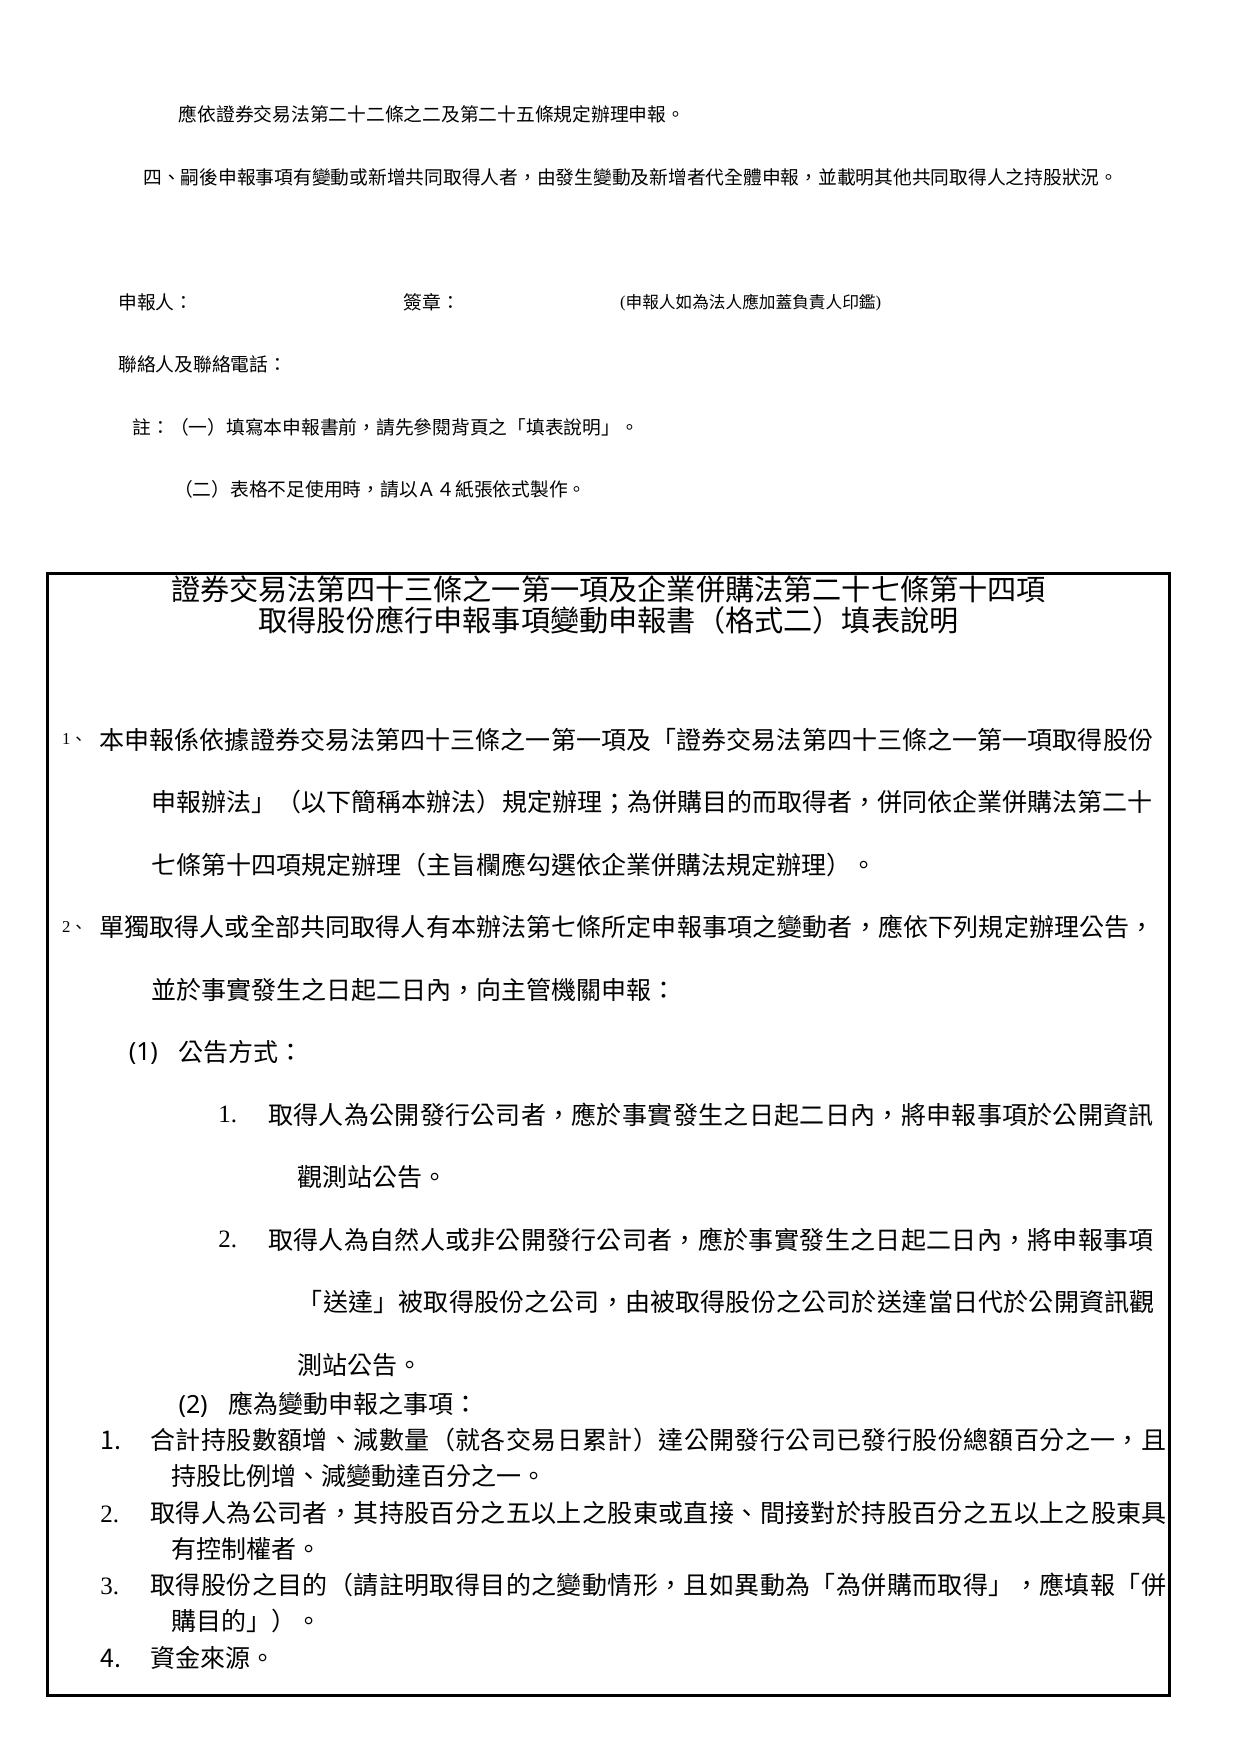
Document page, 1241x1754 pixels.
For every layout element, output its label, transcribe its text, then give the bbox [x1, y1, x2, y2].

text （二）表格不足使用時，請以Ａ４紙張依式製作。 [118, 447, 1122, 509]
text 申報人： 簽章： (申報人如為法人應加蓋負責人印鑑) [118, 259, 1122, 322]
text 四、嗣後申報事項有變動或新增共同取得人者，由發生變動及新增者代全體申報，並載明其他共同取得人之持股狀況。 [143, 134, 1122, 197]
text 三、單獨取得（含其配偶、未成年子女及利用他人名義持有之股份）被取得股份之公司已發行股份總額超過百分之十者，應依證券交易法第二十二條之二及第二十五條規定辦理申報。 [143, 72, 1122, 134]
text 註：（一）填寫本申報書前，請先參閱背頁之「填表說明」。 [118, 384, 1122, 447]
text 聯絡人及聯絡電話： [118, 322, 1122, 384]
table_header 證券交易法第四十三條之一第一項及企業併購法第二十七條第十四項 取得股份應行申報事項變動申報書（格式二）填表說明 本申報係依據證券交易法第四十三條之一第一項及「證券交易法第四十三條之一第一項取得股份申報辦法」（以下簡稱本辦法）規定辦理；為併購目的而取得者，併同依企業併購法第二十七條第十四項規定辦理（主旨欄應勾選依企業併購法規定辦理）。 單獨取得人或全部共同取得人有本辦法第七條所定申報事項之變動者，應依下列規定辦理公告，並於事實發生之日起二日內，向主管機關申報： 公告方式： 取得人為公開發行公司者，應於事實發生之日起二日內，將申報事項於公開資訊觀測站公告。 取得人為自然人或非公開發行公司者，應於事實發生之日起二日內，將申報事項「送達」被取得股份之公司，由被取得股份之公司於送達當日代於公開資訊觀測站公告。 應為變動申報之事項： 合計持股數額增、減數量（就各交易日累計）達公開發行公司已發行股份總額百分之一，且持股比例增、減變動達百分之一。 取得人為公司者，其持股百分之五以上之股東或直接、間接對於持股百分之五以上之股東具有控制權者。 取得股份之目的（請註明取得目的之變動情形，且如異動為「為併購而取得」，應填報「併購目的」）。 資金來源。 預計一年以內再取得股份之數額。 股權之行使計畫內容。 申報期限：「事實發生之日起二日內」，以持股異動為例，係指「持股數額增、減數量達百分之一，且持股比例增、減變動達百分之一時之次日為起算日」；親自送件者，本會收件日為申報日；郵寄申報者，寄發日為申報日並以郵戳為憑。 取得人申報取得之股份，應併計其配偶、未成年子女及利用他人名義持有之股份；依企業併購法第二十七條第十一項第三款規定，以符合國際會計準則或國際財務報導準則所稱之特殊目的個體名義取得者，亦應計入取得人申報之股數。 所稱與他人共同取得，係指以契約、協議或其他方式之合意，取得公開發行公司已發行股份。如為共同取得而有書面合意者，並應檢附該書面合意資料。 取得股份不以過戶為要件。取得股份認定之時點舉例如下： 透過發行市場或發行公司交付股票者： 現金增資須繳納股款者，以「股款繳納截止日」為準；受讓庫藏股以「認購繳款截止日」為準。 盈餘或資本公積轉增資、減資等，以「除權基準日」或「換發新股基準日」為準。 可轉換公司債等可轉換之有價證券等，以向發行公司「提出轉換日」為準。 員工認股權以「股票交付日」為準。 透過集中市場或證券商營業處所買賣者，以「交易日」為準。 非透過集中市場或證券商營業處所買賣者，如繼承、贈與或私人間受讓等，以「股票過戶日」為準。 若應行申報事項未載明或申報錯誤，經限期通知補正，逾期未補正者，視同未申報。 取得人為公開發行公司者，並應依「公開發行公司取得或處分資產處理準則」辦理。 取得人為金融控股公司，且被取得股份之公司為金融機構者，取得人並應申報其子公司及關係企業持有被取得股份之公司之股權情形；子公司及關係企業依金融控股公司法規定認定。 [49, 575, 1168, 1694]
